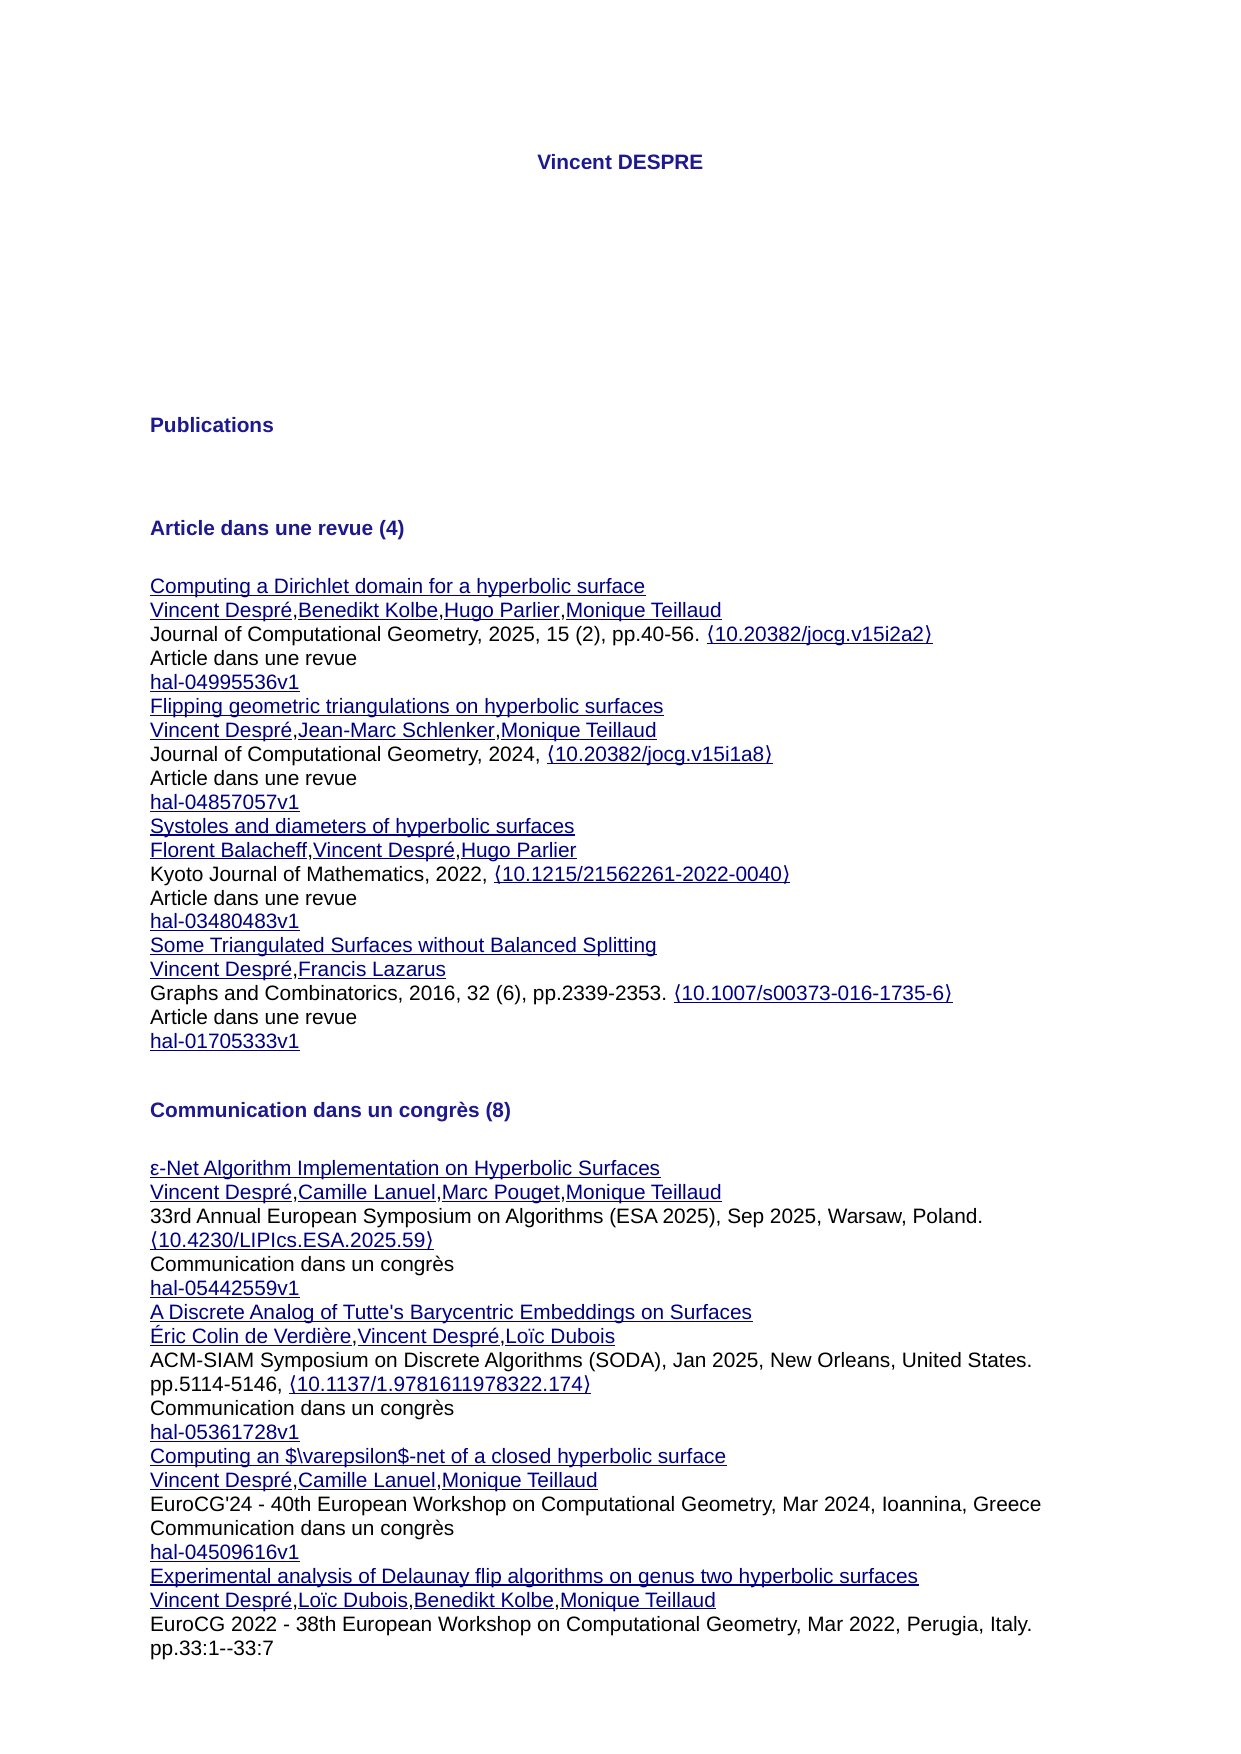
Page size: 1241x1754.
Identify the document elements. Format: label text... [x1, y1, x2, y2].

table_cell Computing an $\varepsilon$-net of a closed hyperbolic surface Vincent Despré,Camille Lanuel,Monique Teillaud EuroCG'24 - 40th European Workshop on Computational Geometry, Mar 2024, Ioannina, Greece Communication dans un congrès hal-04509616v1 [150, 1444, 1090, 1563]
subtitle Article dans une revue (4) [150, 516, 1090, 539]
subtitle Communication dans un congrès (8) [150, 1098, 1090, 1122]
table_cell A Discrete Analog of Tutte's Barycentric Embeddings on Surfaces Éric Colin de Verdière,Vincent Despré,Loïc Dubois ACM-SIAM Symposium on Discrete Algorithms (SODA), Jan 2025, New Orleans, United States. pp.5114-5146, ⟨10.1137/1.9781611978322.174⟩ Communication dans un congrès hal-05361728v1 [150, 1300, 1090, 1444]
table_cell Systoles and diameters of hyperbolic surfaces Florent Balacheff,Vincent Despré,Hugo Parlier Kyoto Journal of Mathematics, 2022, ⟨10.1215/21562261-2022-0040⟩ Article dans une revue hal-03480483v1 [150, 814, 1090, 933]
table_header Computing a Dirichlet domain for a hyperbolic surface Vincent Despré,Benedikt Kolbe,Hugo Parlier,Monique Teillaud Journal of Computational Geometry, 2025, 15 (2), pp.40-56. ⟨10.20382/jocg.v15i2a2⟩ Article dans une revue hal-04995536v1 [150, 574, 1090, 694]
subtitle Vincent DESPRE [150, 150, 1090, 174]
subtitle Publications [150, 412, 1090, 436]
table_cell Flipping geometric triangulations on hyperbolic surfaces Vincent Despré,Jean-Marc Schlenker,Monique Teillaud Journal of Computational Geometry, 2024, ⟨10.20382/jocg.v15i1a8⟩ Article dans une revue hal-04857057v1 [150, 694, 1090, 813]
table_cell Some Triangulated Surfaces without Balanced Splitting Vincent Despré,Francis Lazarus Graphs and Combinatorics, 2016, 32 (6), pp.2339-2353. ⟨10.1007/s00373-016-1735-6⟩ Article dans une revue hal-01705333v1 [150, 933, 1090, 1053]
table_header ε-Net Algorithm Implementation on Hyperbolic Surfaces Vincent Despré,Camille Lanuel,Marc Pouget,Monique Teillaud 33rd Annual European Symposium on Algorithms (ESA 2025), Sep 2025, Warsaw, Poland. ⟨10.4230/LIPIcs.ESA.2025.59⟩ Communication dans un congrès hal-05442559v1 [150, 1156, 1090, 1300]
table_cell Experimental analysis of Delaunay flip algorithms on genus two hyperbolic surfaces Vincent Despré,Loïc Dubois,Benedikt Kolbe,Monique Teillaud EuroCG 2022 - 38th European Workshop on Computational Geometry, Mar 2022, Perugia, Italy. pp.33:1--33:7 [150, 1564, 1090, 1659]
